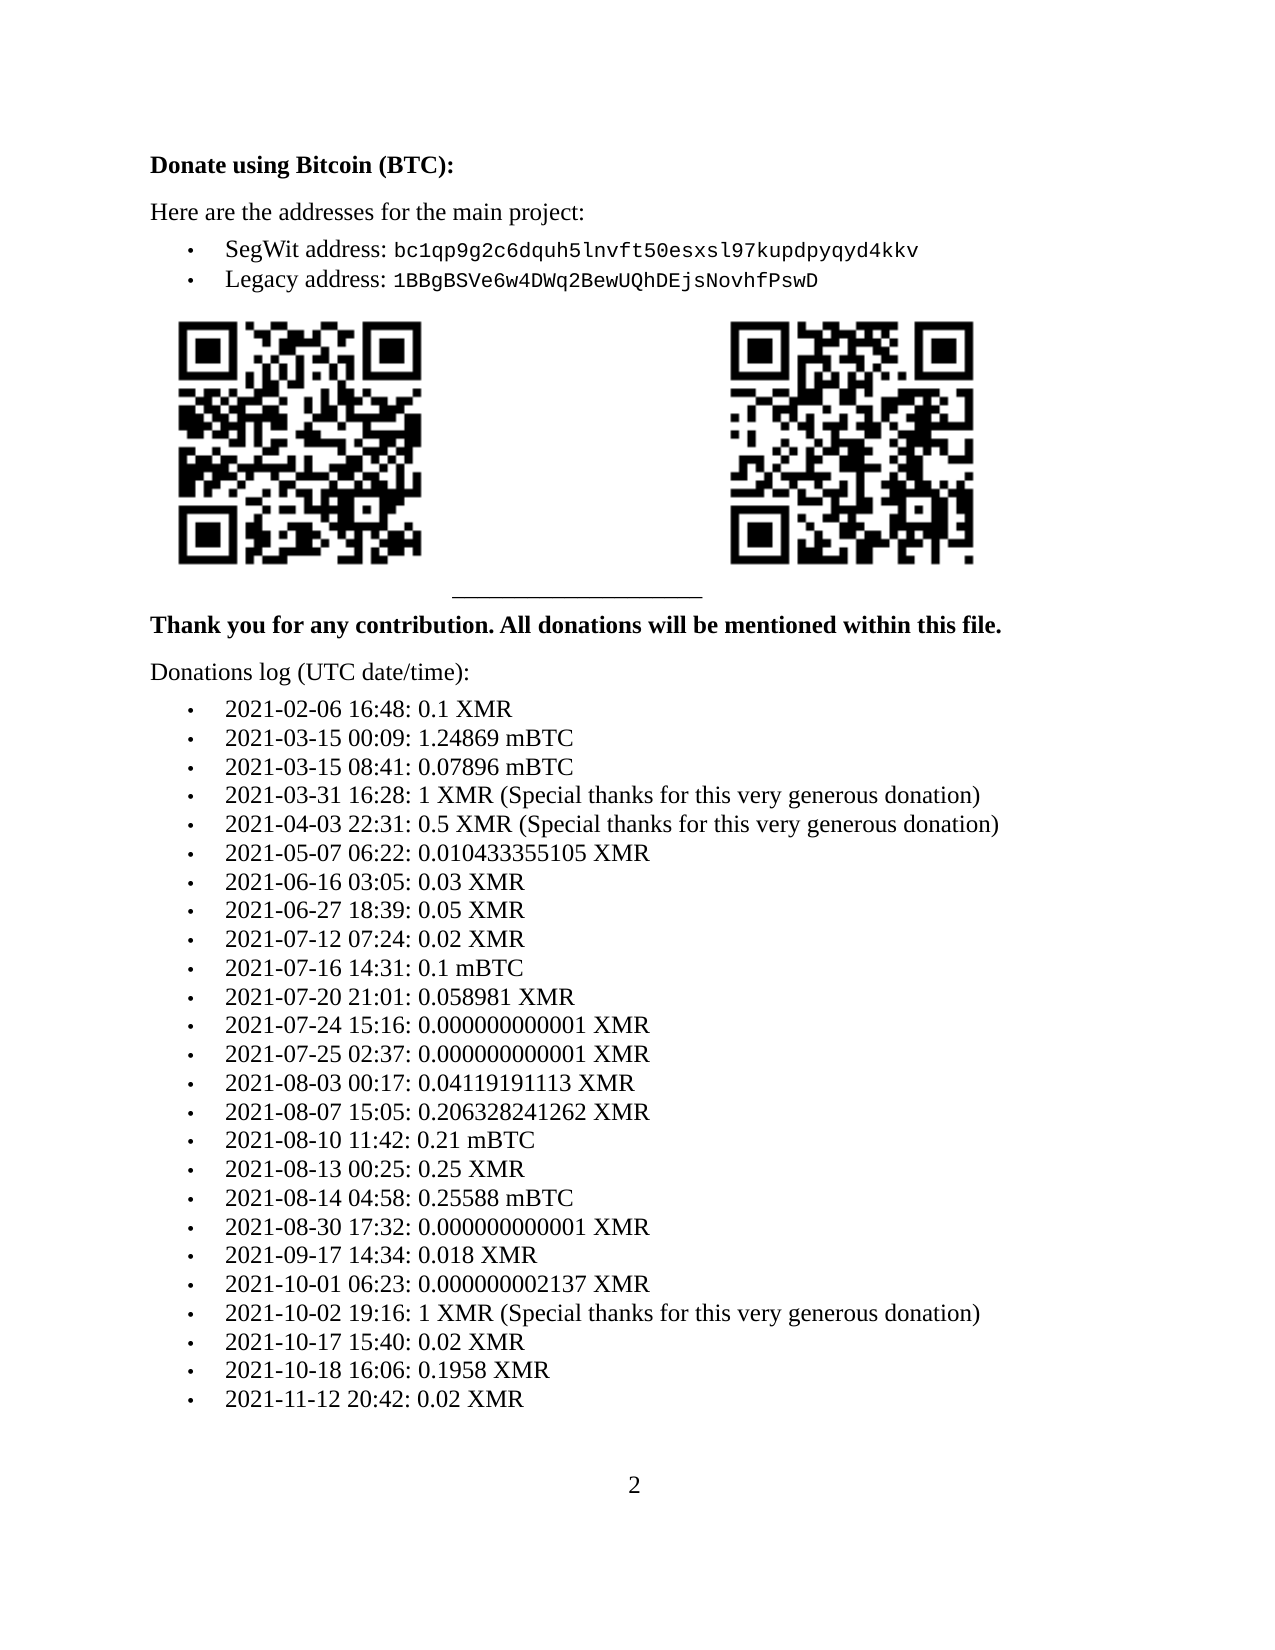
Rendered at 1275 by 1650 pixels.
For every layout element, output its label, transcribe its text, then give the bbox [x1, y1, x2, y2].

list 2021-08-07 15:05: 0.206328241262 XMR [187, 1097, 1125, 1126]
list 2021-03-31 16:28: 1 XMR (Special thanks for this very generous donation) [187, 781, 1125, 809]
list 2021-11-12 20:42: 0.02 XMR [187, 1384, 1125, 1413]
list Legacy address: 1BBgBSVe6w4DWq2BewUQhDEjsNovhfPswD [187, 264, 1125, 293]
list 2021-04-03 22:31: 0.5 XMR (Special thanks for this very generous donation) [187, 809, 1125, 838]
list 2021-10-17 15:40: 0.02 XMR [187, 1327, 1125, 1356]
list 2021-05-07 06:22: 0.010433355105 XMR [187, 838, 1125, 867]
list 2021-08-14 04:58: 0.25588 mBTC [187, 1183, 1125, 1212]
list 2021-10-02 19:16: 1 XMR (Special thanks for this very generous donation) [187, 1298, 1125, 1327]
list 2021-10-18 16:06: 0.1958 XMR [187, 1356, 1125, 1384]
picture [702, 293, 1005, 596]
text Here are the addresses for the main project: [150, 197, 1125, 225]
list 2021-03-15 08:41: 0.07896 mBTC [187, 752, 1125, 781]
list 2021-07-12 07:24: 0.02 XMR [187, 924, 1125, 953]
list 2021-08-30 17:32: 0.000000000001 XMR [187, 1212, 1125, 1241]
list 2021-07-25 02:37: 0.000000000001 XMR [187, 1039, 1125, 1068]
picture [150, 293, 453, 596]
text Thank you for any contribution. All donations will be mentioned within this file. [150, 610, 1125, 639]
list 2021-06-16 03:05: 0.03 XMR [187, 867, 1125, 896]
text ____________________ [150, 293, 1125, 601]
text Donate using Bitcoin (BTC): [150, 150, 1125, 179]
list 2021-08-03 00:17: 0.04119191113 XMR [187, 1068, 1125, 1097]
list 2021-10-01 06:23: 0.000000002137 XMR [187, 1269, 1125, 1298]
list 2021-08-10 11:42: 0.21 mBTC [187, 1126, 1125, 1154]
list 2021-07-24 15:16: 0.000000000001 XMR [187, 1011, 1125, 1039]
list 2021-07-16 14:31: 0.1 mBTC [187, 953, 1125, 982]
list 2021-08-13 00:25: 0.25 XMR [187, 1154, 1125, 1183]
list 2021-09-17 14:34: 0.018 XMR [187, 1241, 1125, 1269]
list 2021-02-06 16:48: 0.1 XMR [187, 694, 1125, 723]
list 2021-03-15 00:09: 1.24869 mBTC [187, 723, 1125, 752]
list 2021-06-27 18:39: 0.05 XMR [187, 896, 1125, 924]
list 2021-07-20 21:01: 0.058981 XMR [187, 982, 1125, 1011]
text Donations log (UTC date/time): [150, 657, 1125, 685]
list SegWit address: bc1qp9g2c6dquh5lnvft50esxsl97kupdpyqyd4kkv [187, 234, 1125, 264]
